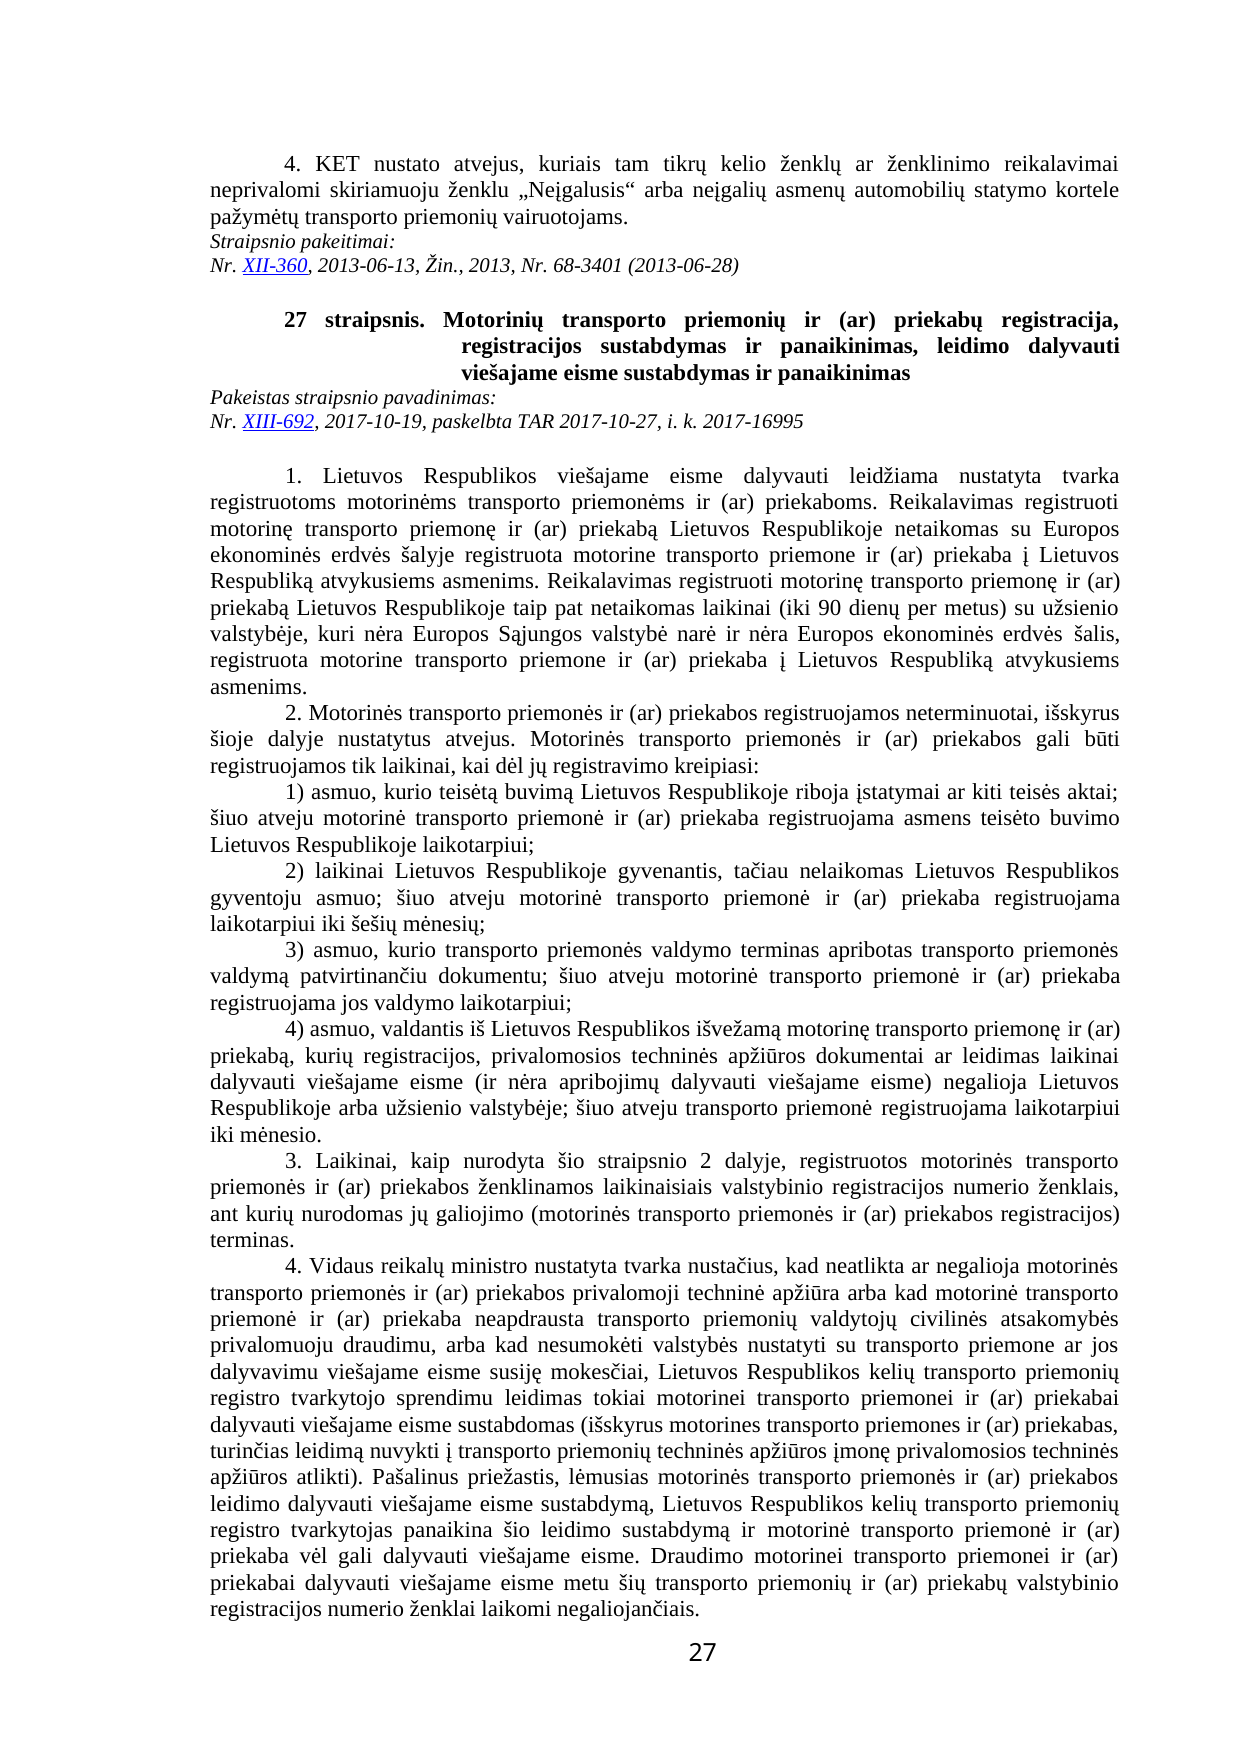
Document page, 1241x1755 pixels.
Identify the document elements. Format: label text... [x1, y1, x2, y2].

text Nr. XII-360, 2013-06-13, Žin., 2013, Nr. 68-3401 (2013-06-28) [210, 253, 1120, 277]
text 3) asmuo, kurio transporto priemonės valdymo terminas apribotas transporto priemonės valdymą patvirtinančiu dokumentu; šiuo atveju motorinė transporto priemonė ir (ar) priekaba registruojama jos valdymo laikotarpiui; [210, 936, 1120, 1015]
text 2. Motorinės transporto priemonės ir (ar) priekabos registruojamos neterminuotai, išskyrus šioje dalyje nustatytus atvejus. Motorinės transporto priemonės ir (ar) priekabos gali būti registruojamos tik laikinai, kai dėl jų registravimo kreipiasi: [210, 699, 1120, 778]
text Nr. XIII-692, 2017-10-19, paskelbta TAR 2017-10-27, i. k. 2017-16995 [210, 409, 1120, 433]
text Pakeistas straipsnio pavadinimas: [210, 385, 1120, 409]
text 4) asmuo, valdantis iš Lietuvos Respublikos išvežamą motorinę transporto priemonę ir (ar) priekabą, kurių registracijos, privalomosios techninės apžiūros dokumentai ar leidimas laikinai dalyvauti viešajame eisme (ir nėra apribojimų dalyvauti viešajame eisme) negalioja Lietuvos Respublikoje arba užsienio valstybėje; šiuo atveju transporto priemonė registruojama laikotarpiui iki mėnesio. [210, 1015, 1120, 1147]
text 1. Lietuvos Respublikos viešajame eisme dalyvauti leidžiama nustatyta tvarka registruotoms motorinėms transporto priemonėms ir (ar) priekaboms. Reikalavimas registruoti motorinę transporto priemonę ir (ar) priekabą Lietuvos Respublikoje netaikomas su Europos ekonominės erdvės šalyje registruota motorine transporto priemone ir (ar) priekaba į Lietuvos Respubliką atvykusiems asmenims. Reikalavimas registruoti motorinę transporto priemonę ir (ar) priekabą Lietuvos Respublikoje taip pat netaikomas laikinai (iki 90 dienų per metus) su užsienio valstybėje, kuri nėra Europos Sąjungos valstybė narė ir nėra Europos ekonominės erdvės šalis, registruota motorine transporto priemone ir (ar) priekaba į Lietuvos Respubliką atvykusiems asmenims. [210, 462, 1120, 699]
text 27 straipsnis. Motorinių transporto priemonių ir (ar) priekabų registracija, registracijos sustabdymas ir panaikinimas, leidimo dalyvauti viešajame eisme sustabdymas ir panaikinimas [284, 306, 1120, 385]
text 2) laikinai Lietuvos Respublikoje gyvenantis, tačiau nelaikomas Lietuvos Respublikos gyventoju asmuo; šiuo atveju motorinė transporto priemonė ir (ar) priekaba registruojama laikotarpiui iki šešių mėnesių; [210, 857, 1120, 936]
text 3. Laikinai, kaip nurodyta šio straipsnio 2 dalyje, registruotos motorinės transporto priemonės ir (ar) priekabos ženklinamos laikinaisiais valstybinio registracijos numerio ženklais, ant kurių nurodomas jų galiojimo (motorinės transporto priemonės ir (ar) priekabos registracijos) terminas. [210, 1147, 1120, 1252]
text 4. KET nustato atvejus, kuriais tam tikrų kelio ženklų ar ženklinimo reikalavimai neprivalomi skiriamuoju ženklu „Neįgalusis“ arba neįgalių asmenų automobilių statymo kortele pažymėtų transporto priemonių vairuotojams. [210, 150, 1120, 229]
text 4. Vidaus reikalų ministro nustatyta tvarka nustačius, kad neatlikta ar negalioja motorinės transporto priemonės ir (ar) priekabos privalomoji techninė apžiūra arba kad motorinė transporto priemonė ir (ar) priekaba neapdrausta transporto priemonių valdytojų civilinės atsakomybės privalomuoju draudimu, arba kad nesumokėti valstybės nustatyti su transporto priemone ar jos dalyvavimu viešajame eisme susiję mokesčiai, Lietuvos Respublikos kelių transporto priemonių registro tvarkytojo sprendimu leidimas tokiai motorinei transporto priemonei ir (ar) priekabai dalyvauti viešajame eisme sustabdomas (išskyrus motorines transporto priemones ir (ar) priekabas, turinčias leidimą nuvykti į transporto priemonių techninės apžiūros įmonę privalomosios techninės apžiūros atlikti). Pašalinus priežastis, lėmusias motorinės transporto priemonės ir (ar) priekabos leidimo dalyvauti viešajame eisme sustabdymą, Lietuvos Respublikos kelių transporto priemonių registro tvarkytojas panaikina šio leidimo sustabdymą ir motorinė transporto priemonė ir (ar) priekaba vėl gali dalyvauti viešajame eisme. Draudimo motorinei transporto priemonei ir (ar) priekabai dalyvauti viešajame eisme metu šių transporto priemonių ir (ar) priekabų valstybinio registracijos numerio ženklai laikomi negaliojančiais. [210, 1252, 1120, 1621]
text Straipsnio pakeitimai: [210, 229, 1120, 253]
text 1) asmuo, kurio teisėtą buvimą Lietuvos Respublikoje riboja įstatymai ar kiti teisės aktai; šiuo atveju motorinė transporto priemonė ir (ar) priekaba registruojama asmens teisėto buvimo Lietuvos Respublikoje laikotarpiui; [210, 778, 1120, 857]
